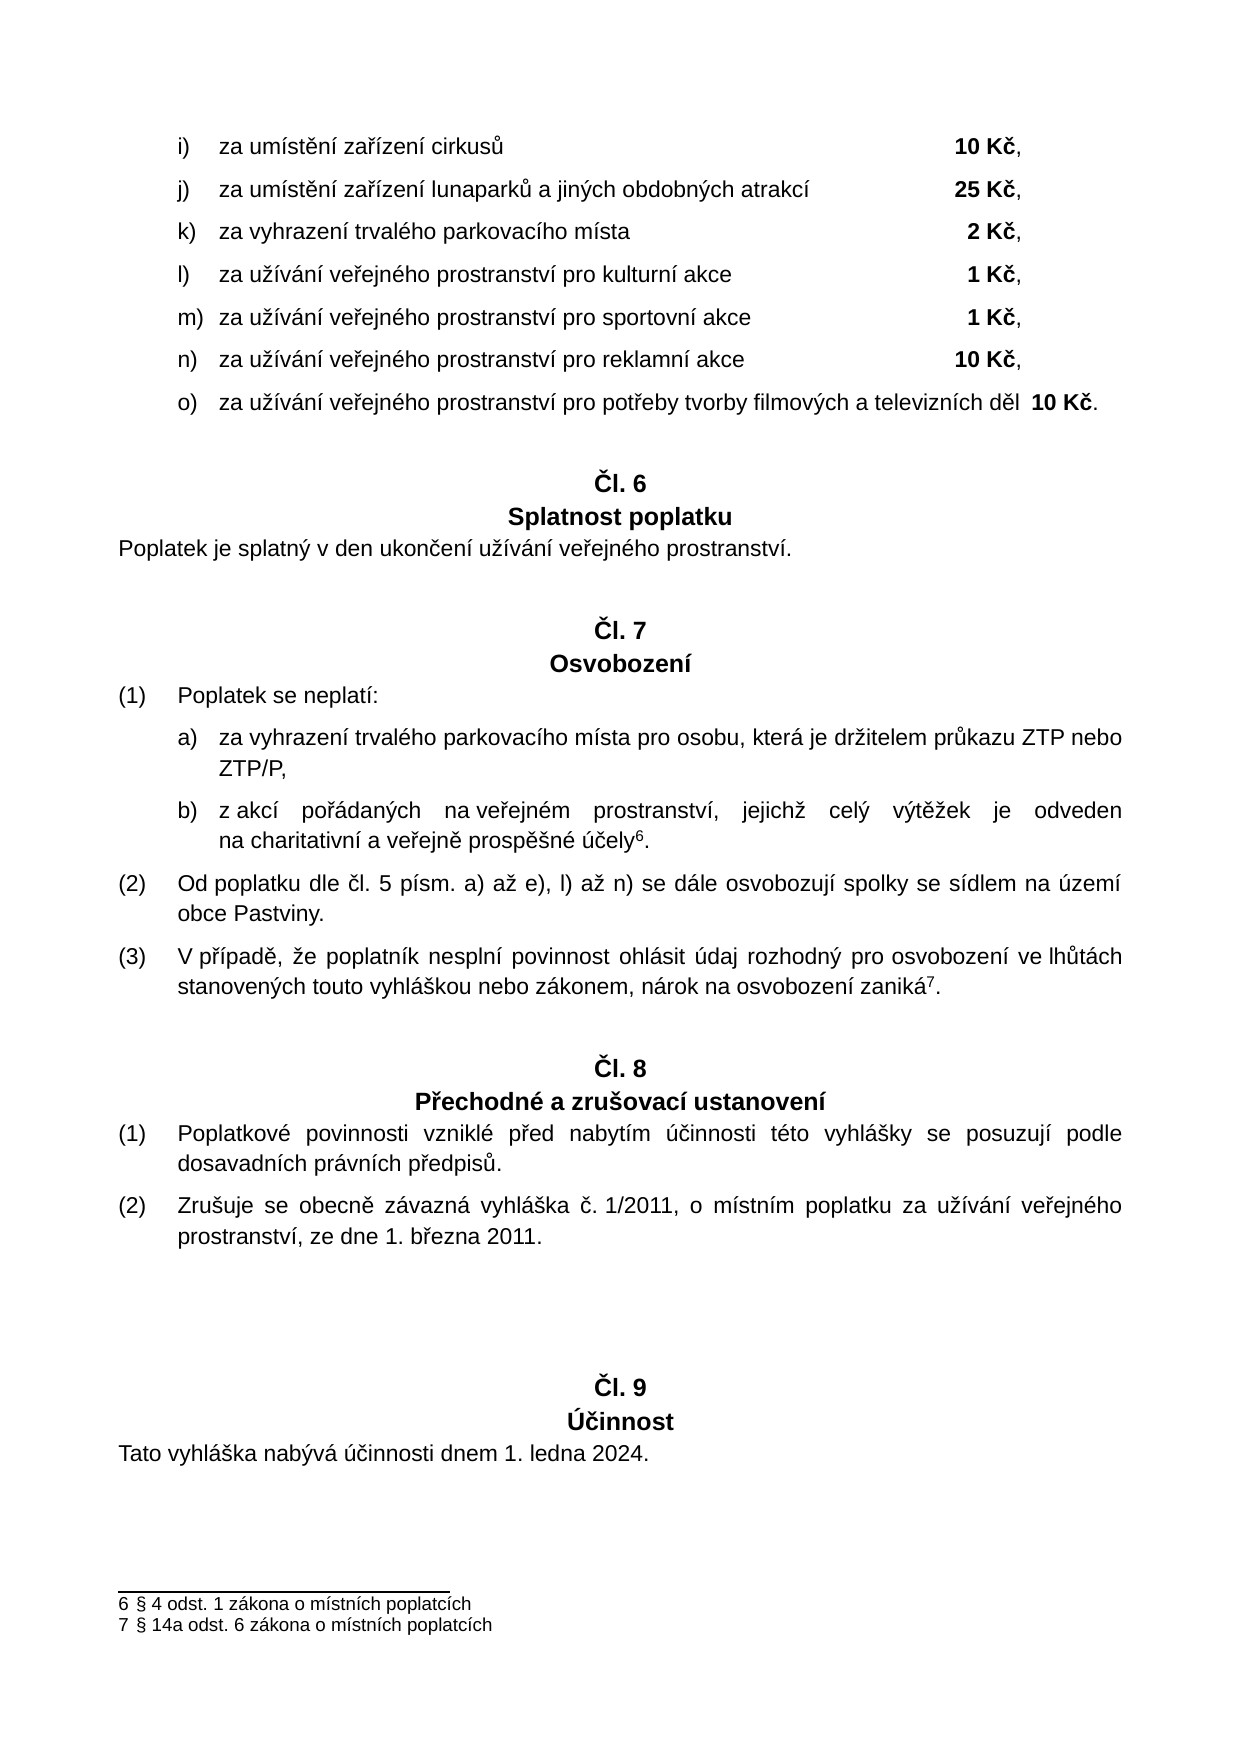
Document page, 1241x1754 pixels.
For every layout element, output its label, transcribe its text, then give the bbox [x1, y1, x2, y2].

list Zrušuje se obecně závazná vyhláška č. 1/2011, o místním poplatku za užívání veřejného prostranství, ze dne 1. března 2011. [118, 1192, 1122, 1249]
subtitle Čl. 9 Účinnost [118, 1373, 1122, 1435]
list V případě, že poplatník nesplní povinnost ohlásit údaj rozhodný pro osvobození ve lhůtách stanovených touto vyhláškou nebo zákonem, nárok na osvobození zaniká. [118, 943, 1122, 1000]
text Tato vyhláška nabývá účinnosti dnem 1. ledna 2024. [118, 1439, 1122, 1466]
list za vyhrazení trvalého parkovacího místa pro osobu, která je držitelem průkazu ZTP nebo ZTP/P, [177, 724, 1122, 781]
list za umístění zařízení lunaparků a jiných obdobných atrakcí 25 Kč, [177, 176, 1122, 202]
list za vyhrazení trvalého parkovacího místa 2 Kč, [177, 218, 1122, 245]
list Poplatek se neplatí: [118, 682, 1122, 708]
subtitle Čl. 8 Přechodné a zrušovací ustanovení [118, 1053, 1122, 1115]
list Poplatkové povinnosti vzniklé před nabytím účinnosti této vyhlášky se posuzují podle dosavadních právních předpisů. [118, 1119, 1122, 1176]
text Poplatek je splatný v den ukončení užívání veřejného prostranství. [118, 535, 1122, 562]
subtitle Čl. 6 Splatnost poplatku [118, 469, 1122, 531]
list Od poplatku dle čl. 5 písm. a) až e), l) až n) se dále osvobozují spolky se sídlem na území obce Pastviny. [118, 870, 1122, 927]
list za užívání veřejného prostranství pro reklamní akce 10 Kč, [177, 346, 1122, 373]
subtitle Čl. 7 Osvobození [118, 616, 1122, 677]
list z akcí pořádaných na veřejném prostranství, jejichž celý výtěžek je odveden na charitativní a veřejně prospěšné účely. [177, 797, 1122, 854]
list za užívání veřejného prostranství pro sportovní akce 1 Kč, [177, 304, 1122, 330]
list § 14a odst. 6 zákona o místních poplatcích [118, 1614, 1122, 1635]
list § 4 odst. 1 zákona o místních poplatcích [118, 1592, 1122, 1614]
list za užívání veřejného prostranství pro potřeby tvorby filmových a televizních děl 10 Kč. [177, 389, 1122, 416]
list za umístění zařízení cirkusů 10 Kč, [177, 133, 1122, 159]
list za užívání veřejného prostranství pro kulturní akce 1 Kč, [177, 261, 1122, 287]
